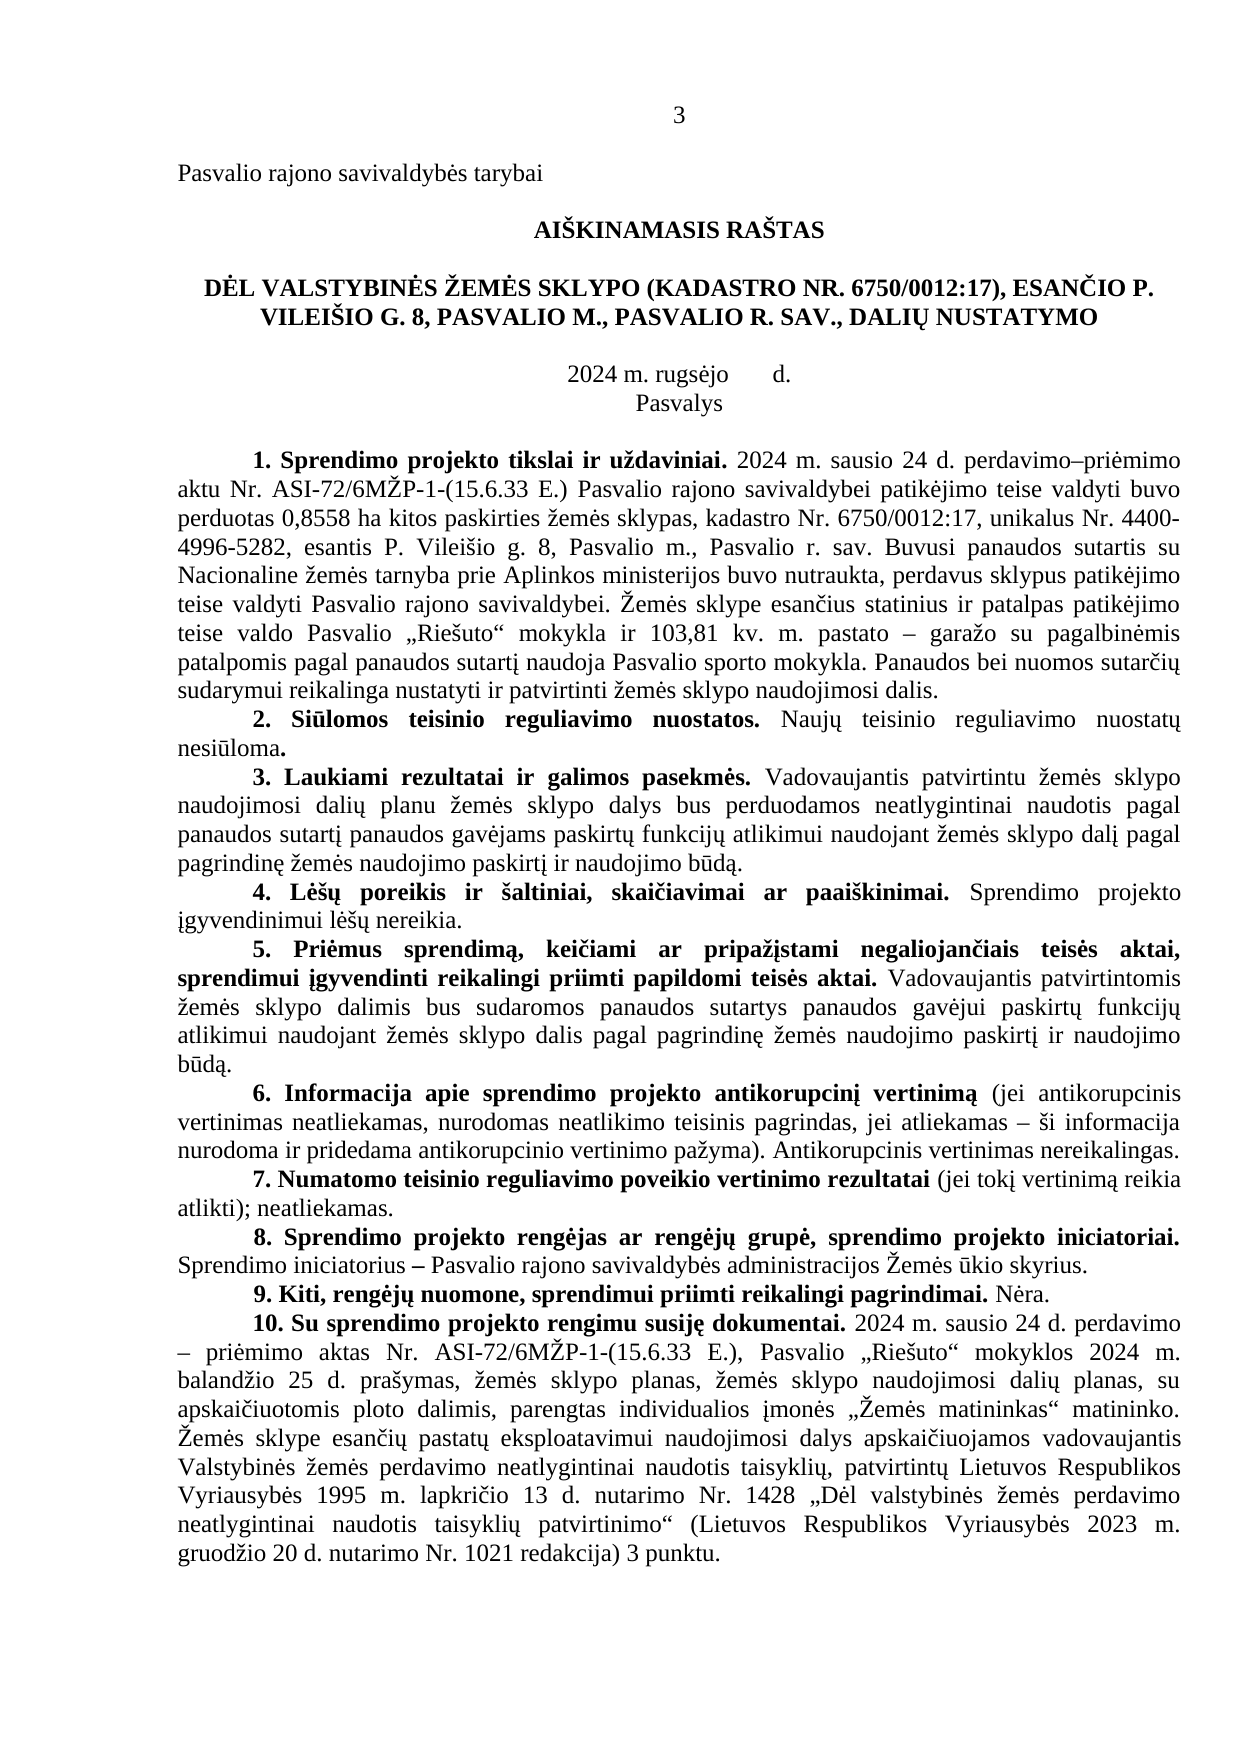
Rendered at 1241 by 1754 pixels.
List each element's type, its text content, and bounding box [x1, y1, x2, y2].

text 6. Informacija apie sprendimo projekto antikorupcinį vertinimą (jei antikorupcinis vertinimas neatliekamas, nurodomas neatlikimo teisinis pagrindas, jei atliekamas – ši informacija nurodoma ir pridedama antikorupcinio vertinimo pažyma). Antikorupcinis vertinimas nereikalingas. [177, 1078, 1181, 1164]
text 3. Laukiami rezultatai ir galimos pasekmės. Vadovaujantis patvirtintu žemės sklypo naudojimosi dalių planu žemės sklypo dalys bus perduodamos neatlygintinai naudotis pagal panaudos sutartį panaudos gavėjams paskirtų funkcijų atlikimui naudojant žemės sklypo dalį pagal pagrindinę žemės naudojimo paskirtį ir naudojimo būdą. [177, 762, 1181, 877]
text 4. Lėšų poreikis ir šaltiniai, skaičiavimai ar paaiškinimai. Sprendimo projekto įgyvendinimui lėšų nereikia. [177, 877, 1181, 934]
text AIŠKINAMASIS RAŠTAS [177, 215, 1181, 244]
text Dėl VALSTYBINĖS ŽEMĖS SKLYPO (KADASTRO NR. 6750/0012:17), ESANČIO P. VILEIŠIO G. 8, PASVALIO M., PASVALIO R. SAV., DALIŲ NUSTATYMO [177, 273, 1181, 330]
text Pasvalys [177, 388, 1181, 417]
text 1. Sprendimo projekto tikslai ir uždaviniai. 2024 m. sausio 24 d. perdavimo–priėmimo aktu Nr. ASI-72/6MŽP-1-(15.6.33 E.) Pasvalio rajono savivaldybei patikėjimo teise valdyti buvo perduotas 0,8558 ha kitos paskirties žemės sklypas, kadastro Nr. 6750/0012:17, unikalus Nr. 4400-4996-5282, esantis P. Vileišio g. 8, Pasvalio m., Pasvalio r. sav. Buvusi panaudos sutartis su Nacionaline žemės tarnyba prie Aplinkos ministerijos buvo nutraukta, perdavus sklypus patikėjimo teise valdyti Pasvalio rajono savivaldybei. Žemės sklype esančius statinius ir patalpas patikėjimo teise valdo Pasvalio „Riešuto“ mokykla ir 103,81 kv. m. pastato – garažo su pagalbinėmis patalpomis pagal panaudos sutartį naudoja Pasvalio sporto mokykla. Panaudos bei nuomos sutarčių sudarymui reikalinga nustatyti ir patvirtinti žemės sklypo naudojimosi dalis. [177, 445, 1181, 704]
text Pasvalio rajono savivaldybės tarybai [177, 158, 1181, 187]
text 2024 m. rugsėjo d. [177, 359, 1181, 388]
text 5. Priėmus sprendimą, keičiami ar pripažįstami negaliojančiais teisės aktai, sprendimui įgyvendinti reikalingi priimti papildomi teisės aktai. Vadovaujantis patvirtintomis žemės sklypo dalimis bus sudaromos panaudos sutartys panaudos gavėjui paskirtų funkcijų atlikimui naudojant žemės sklypo dalis pagal pagrindinę žemės naudojimo paskirtį ir naudojimo būdą. [177, 934, 1181, 1078]
text 7. Numatomo teisinio reguliavimo poveikio vertinimo rezultatai (jei tokį vertinimą reikia atlikti); neatliekamas. [177, 1164, 1181, 1222]
text 8. Sprendimo projekto rengėjas ar rengėjų grupė, sprendimo projekto iniciatoriai. Sprendimo iniciatorius – Pasvalio rajono savivaldybės administracijos Žemės ūkio skyrius. [177, 1222, 1181, 1279]
text 10. Su sprendimo projekto rengimu susiję dokumentai. 2024 m. sausio 24 d. perdavimo – priėmimo aktas Nr. ASI-72/6MŽP-1-(15.6.33 E.), Pasvalio „Riešuto“ mokyklos 2024 m. balandžio 25 d. prašymas, žemės sklypo planas, žemės sklypo naudojimosi dalių planas, su apskaičiuotomis ploto dalimis, parengtas individualios įmonės „Žemės matininkas“ matininko. Žemės sklype esančių pastatų eksploatavimui naudojimosi dalys apskaičiuojamos vadovaujantis Valstybinės žemės perdavimo neatlygintinai naudotis taisyklių, patvirtintų Lietuvos Respublikos Vyriausybės 1995 m. lapkričio 13 d. nutarimo Nr. 1428 „Dėl valstybinės žemės perdavimo neatlygintinai naudotis taisyklių patvirtinimo“ (Lietuvos Respublikos Vyriausybės 2023 m. gruodžio 20 d. nutarimo Nr. 1021 redakcija) 3 punktu. [177, 1308, 1181, 1567]
text 2. Siūlomos teisinio reguliavimo nuostatos. Naujų teisinio reguliavimo nuostatų nesiūloma. [177, 704, 1181, 762]
text 9. Kiti, rengėjų nuomone, sprendimui priimti reikalingi pagrindimai. Nėra. [177, 1279, 1181, 1308]
